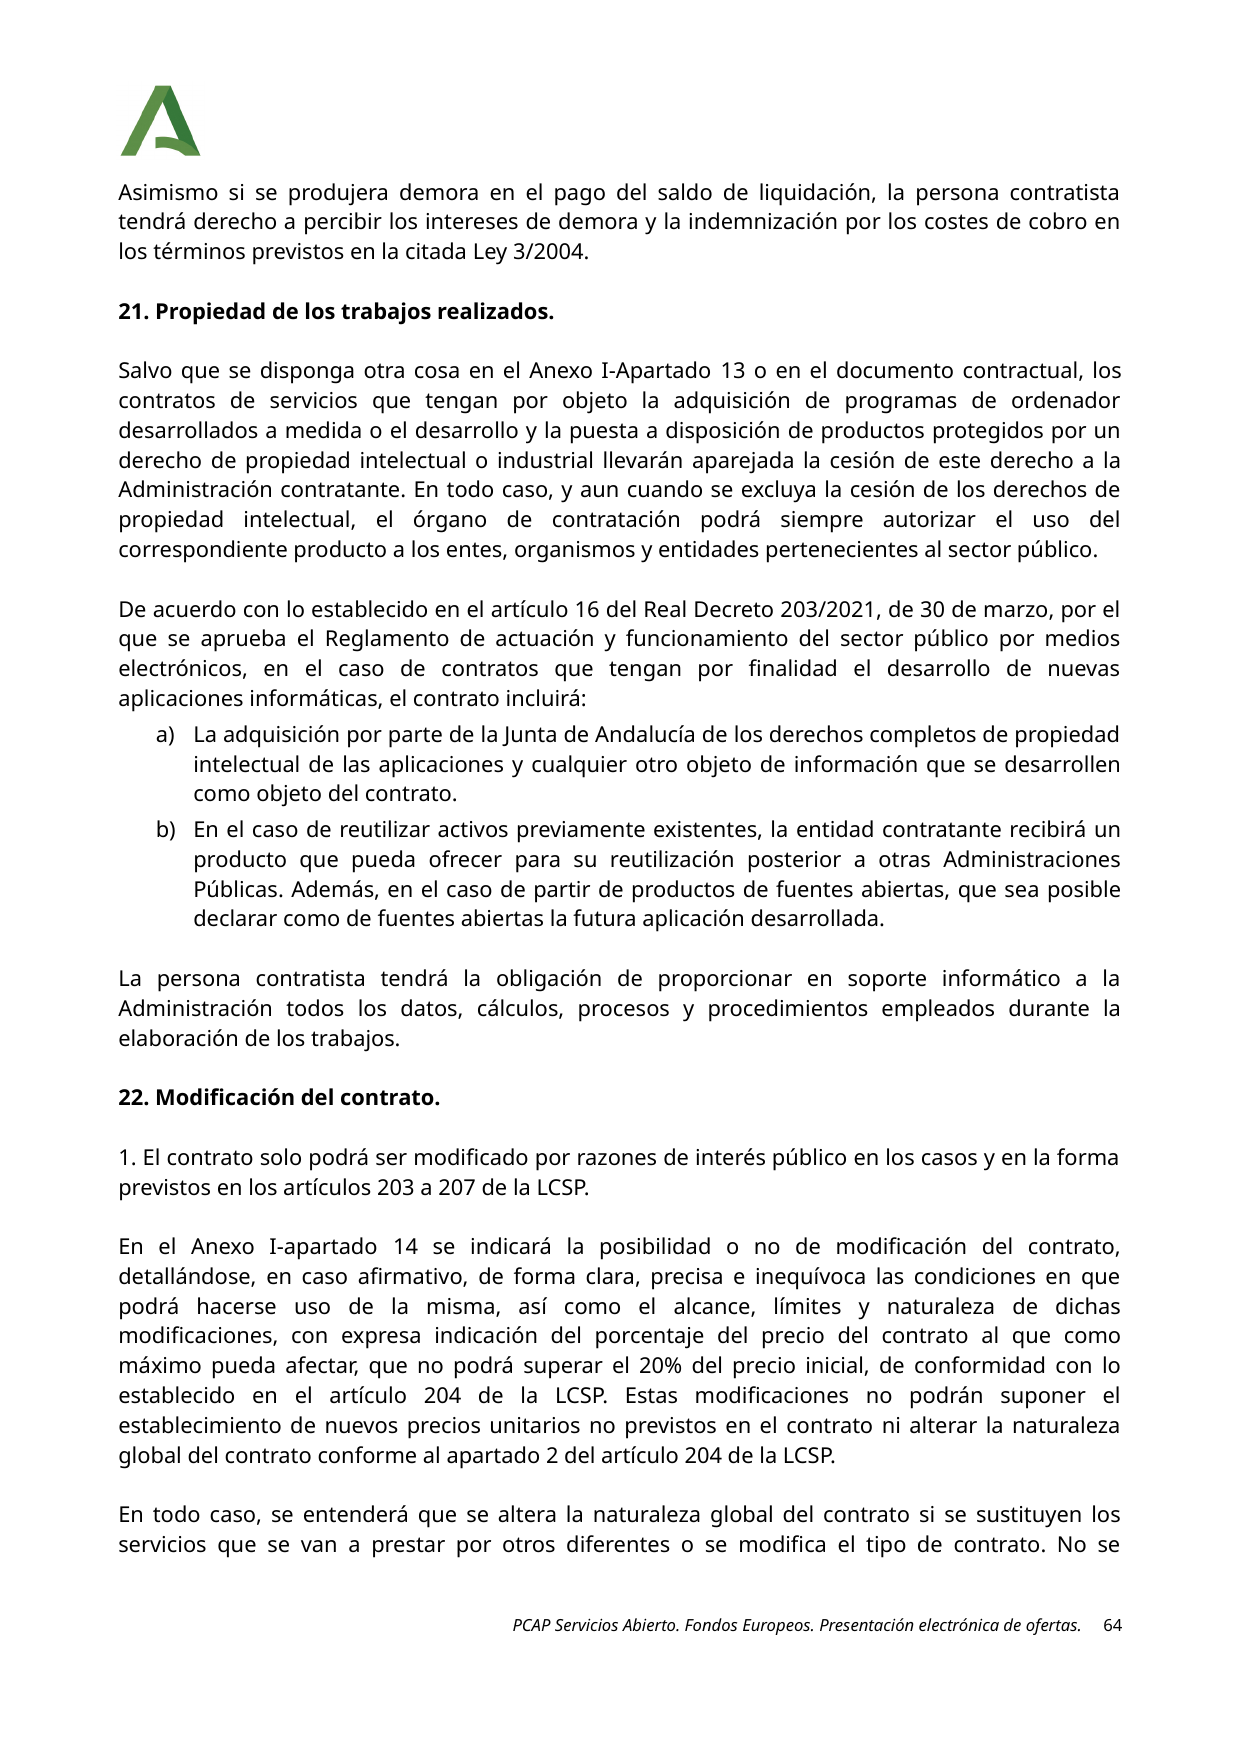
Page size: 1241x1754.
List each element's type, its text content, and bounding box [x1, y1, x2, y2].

subtitle 21. Propiedad de los trabajos realizados. [118, 296, 1122, 326]
text En todo caso, se entenderá que se altera la naturaleza global del contrato si se sustituyen los servicios que se van a prestar por otros diferentes o se modifica el tipo de contrato. No se [118, 1499, 1122, 1559]
text Asimismo si se produjera demora en el pago del saldo de liquidación, la persona contratista tendrá derecho a percibir los intereses de demora y la indemnización por los costes de cobro en los términos previstos en la citada Ley 3/2004. [118, 177, 1122, 266]
text Salvo que se disponga otra cosa en el Anexo I-Apartado 13 o en el documento contractual, los contratos de servicios que tengan por objeto la adquisición de programas de ordenador desarrollados a medida o el desarrollo y la puesta a disposición de productos protegidos por un derecho de propiedad intelectual o industrial llevarán aparejada la cesión de este derecho a la Administración contratante. En todo caso, y aun cuando se excluya la cesión de los derechos de propiedad intelectual, el órgano de contratación podrá siempre autorizar el uso del correspondiente producto a los entes, organismos y entidades pertenecientes al sector público. [118, 355, 1122, 564]
text 1. El contrato solo podrá ser modificado por razones de interés público en los casos y en la forma previstos en los artículos 203 a 207 de la LCSP. [118, 1142, 1122, 1201]
subtitle 22. Modificación del contrato. [118, 1082, 1122, 1112]
list En el caso de reutilizar activos previamente existentes, la entidad contratante recibirá un producto que pueda ofrecer para su reutilización posterior a otras Administraciones Públicas. Además, en el caso de partir de productos de fuentes abiertas, que sea posible declarar como de fuentes abiertas la futura aplicación desarrollada. [156, 814, 1122, 933]
picture [116, 81, 205, 160]
list La adquisición por parte de la Junta de Andalucía de los derechos completos de propiedad intelectual de las aplicaciones y cualquier otro objeto de información que se desarrollen como objeto del contrato. [156, 719, 1122, 808]
text En el Anexo I-apartado 14 se indicará la posibilidad o no de modificación del contrato, detallándose, en caso afirmativo, de forma clara, precisa e inequívoca las condiciones en que podrá hacerse uso de la misma, así como el alcance, límites y naturaleza de dichas modificaciones, con expresa indicación del porcentaje del precio del contrato al que como máximo pueda afectar, que no podrá superar el 20% del precio inicial, de conformidad con lo establecido en el artículo 204 de la LCSP. Estas modificaciones no podrán suponer el establecimiento de nuevos precios unitarios no previstos en el contrato ni alterar la naturaleza global del contrato conforme al apartado 2 del artículo 204 de la LCSP. [118, 1231, 1122, 1469]
text La persona contratista tendrá la obligación de proporcionar en soporte informático a la Administración todos los datos, cálculos, procesos y procedimientos empleados durante la elaboración de los trabajos. [118, 963, 1122, 1052]
text De acuerdo con lo establecido en el artículo 16 del Real Decreto 203/2021, de 30 de marzo, por el que se aprueba el Reglamento de actuación y funcionamiento del sector público por medios electrónicos, en el caso de contratos que tengan por finalidad el desarrollo de nuevas aplicaciones informáticas, el contrato incluirá: [118, 594, 1122, 713]
